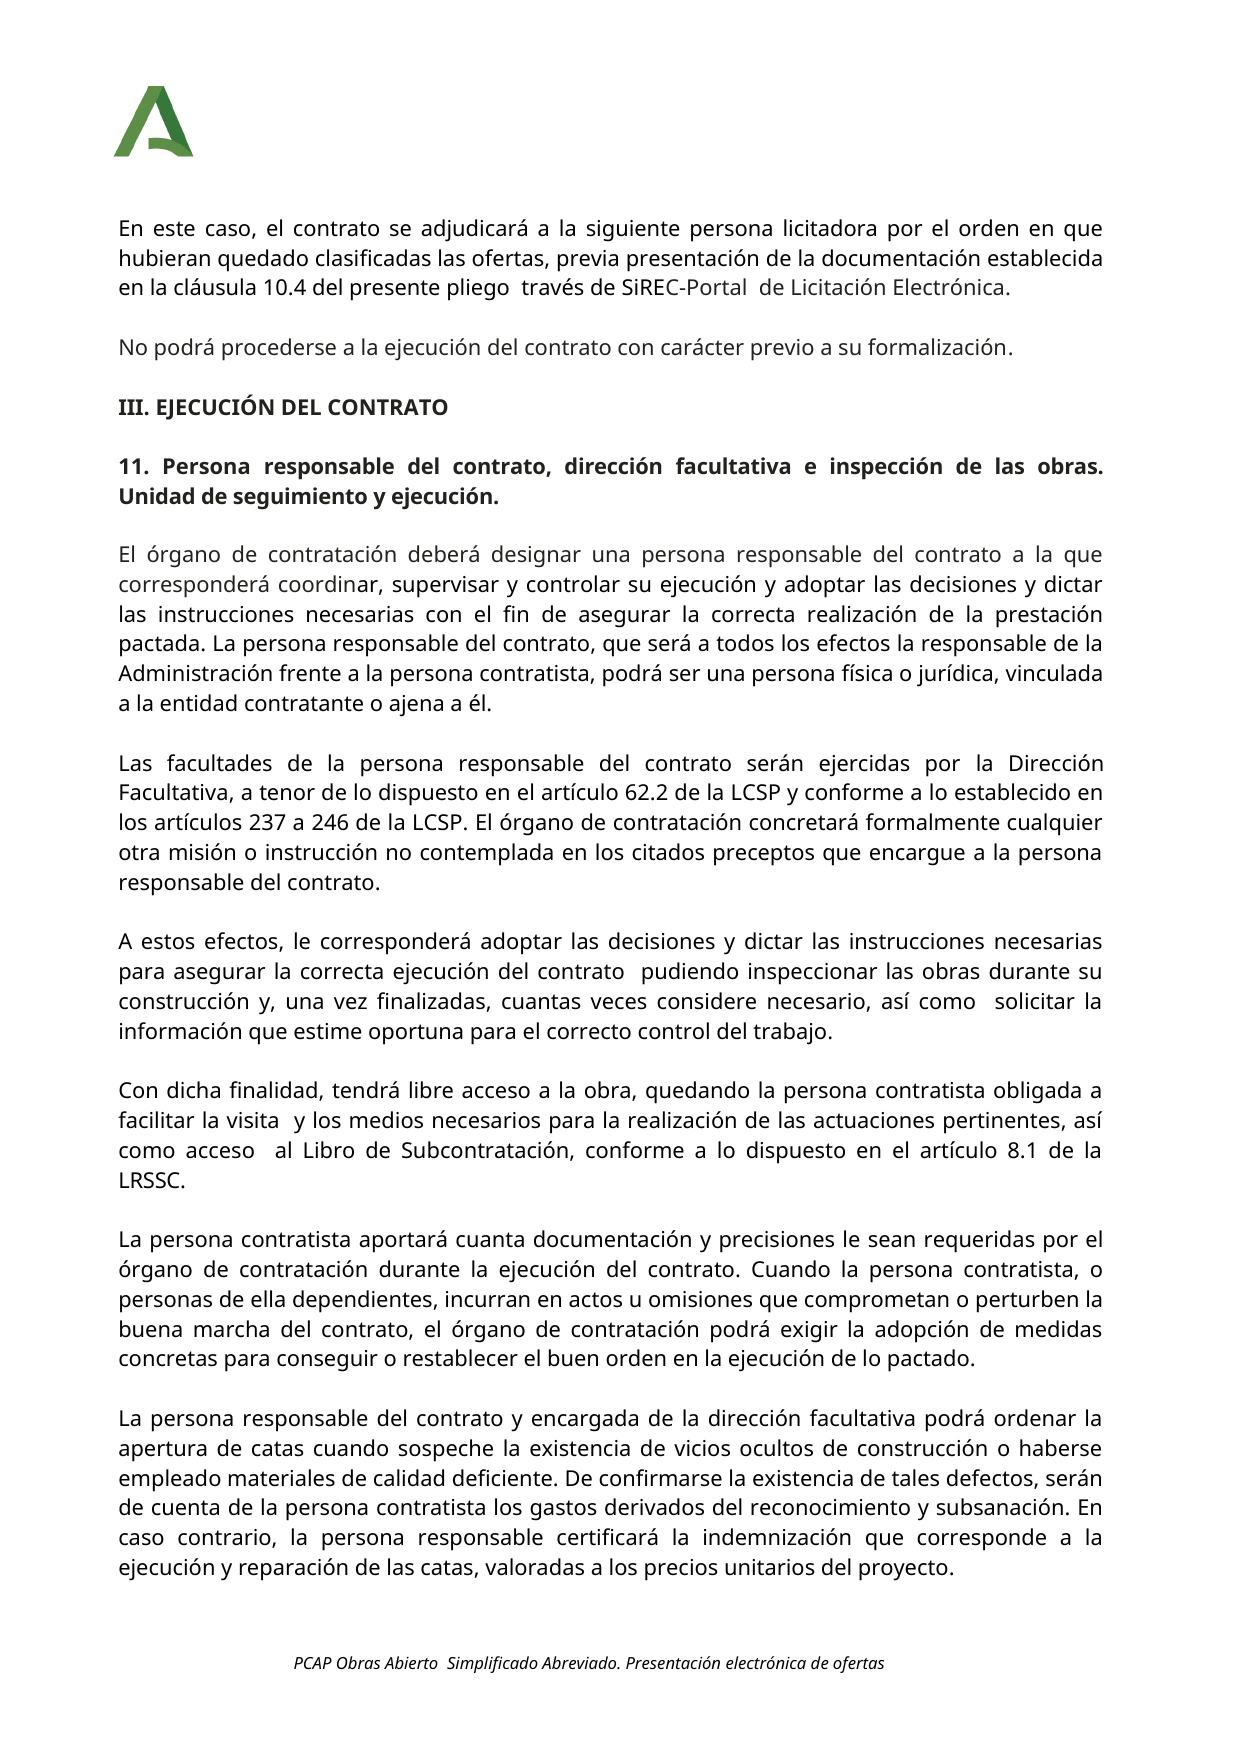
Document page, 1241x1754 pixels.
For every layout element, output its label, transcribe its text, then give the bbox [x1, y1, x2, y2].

text III. EJECUCIÓN DEL CONTRATO [118, 391, 1104, 421]
text No podrá procederse a la ejecución del contrato con carácter previo a su formalización. [118, 332, 1104, 362]
text 11. Persona responsable del contrato, dirección facultativa e inspección de las obras. Unidad de seguimiento y ejecución. [118, 451, 1104, 511]
text La persona contratista aportará cuanta documentación y precisiones le sean requeridas por el órgano de contratación durante la ejecución del contrato. Cuando la persona contratista, o personas de ella dependientes, incurran en actos u omisiones que comprometan o perturben la buena marcha del contrato, el órgano de contratación podrá exigir la adopción de medidas concretas para conseguir o restablecer el buen orden en la ejecución de lo pactado. [118, 1224, 1104, 1373]
text Con dicha finalidad, tendrá libre acceso a la obra, quedando la persona contratista obligada a facilitar la visita y los medios necesarios para la realización de las actuaciones pertinentes, así como acceso al Libro de Subcontratación, conforme a lo dispuesto en el artículo 8.1 de la LRSSC. [118, 1075, 1104, 1194]
text El órgano de contratación deberá designar una persona responsable del contrato a la que corresponderá coordinar, supervisar y controlar su ejecución y adoptar las decisiones y dictar las instrucciones necesarias con el fin de asegurar la correcta realización de la prestación pactada. La persona responsable del contrato, que será a todos los efectos la responsable de la Administración frente a la persona contratista, podrá ser una persona física o jurídica, vinculada a la entidad contratante o ajena a él. [118, 539, 1104, 718]
text La persona responsable del contrato y encargada de la dirección facultativa podrá ordenar la apertura de catas cuando sospeche la existencia de vicios ocultos de construcción o haberse empleado materiales de calidad deficiente. De confirmarse la existencia de tales defectos, serán de cuenta de la persona contratista los gastos derivados del reconocimiento y subsanación. En caso contrario, la persona responsable certificará la indemnización que corresponde a la ejecución y reparación de las catas, valoradas a los precios unitarios del proyecto. [118, 1403, 1104, 1582]
picture [109, 81, 198, 161]
text Las facultades de la persona responsable del contrato serán ejercidas por la Dirección Facultativa, a tenor de lo dispuesto en el artículo 62.2 de la LCSP y conforme a lo establecido en los artículos 237 a 246 de la LCSP. El órgano de contratación concretará formalmente cualquier otra misión o instrucción no contemplada en los citados preceptos que encargue a la persona responsable del contrato. [118, 748, 1104, 897]
text En este caso, el contrato se adjudicará a la siguiente persona licitadora por el orden en que hubieran quedado clasificadas las ofertas, previa presentación de la documentación establecida en la cláusula 10.4 del presente pliego través de SiREC-Portal de Licitación Electrónica. [118, 213, 1104, 302]
text A estos efectos, le corresponderá adoptar las decisiones y dictar las instrucciones necesarias para asegurar la correcta ejecución del contrato pudiendo inspeccionar las obras durante su construcción y, una vez finalizadas, cuantas veces considere necesario, así como solicitar la información que estime oportuna para el correcto control del trabajo. [118, 926, 1104, 1046]
